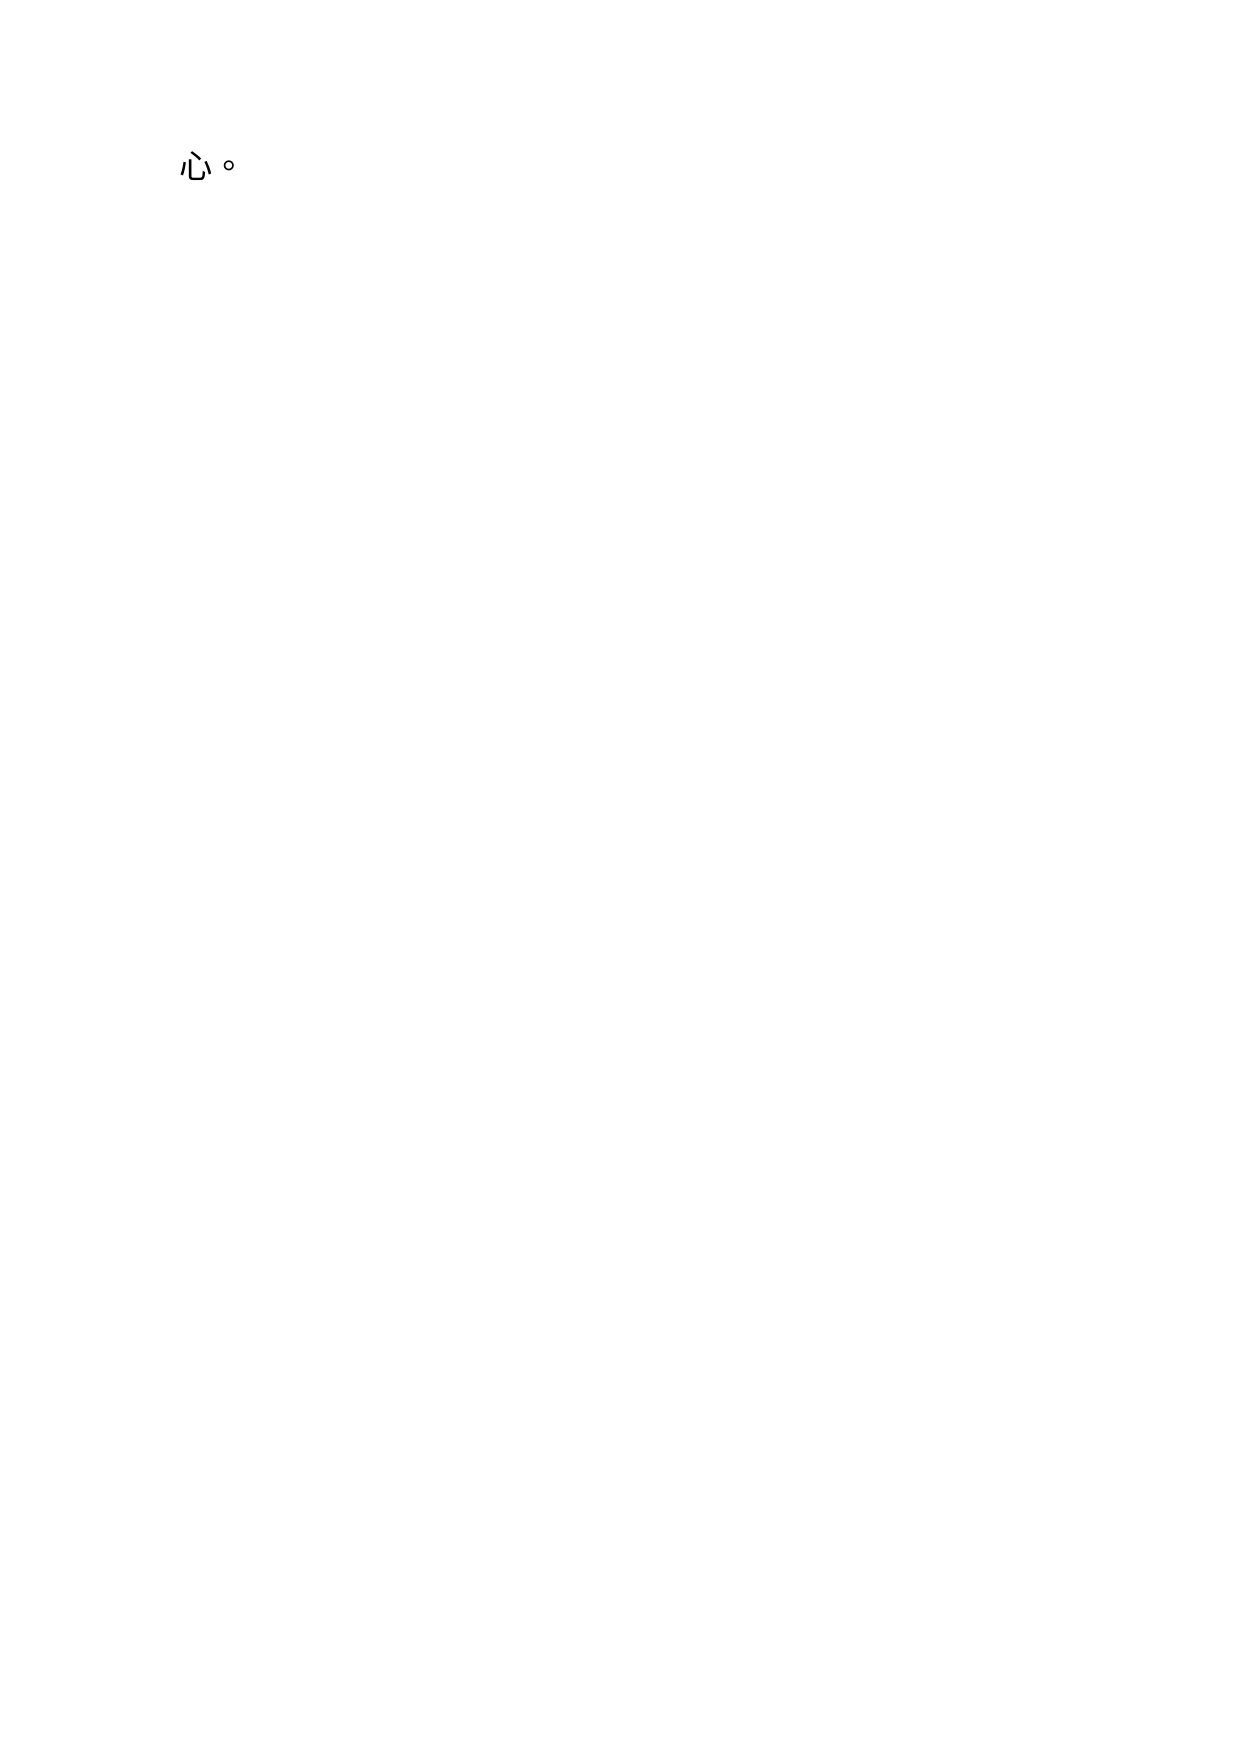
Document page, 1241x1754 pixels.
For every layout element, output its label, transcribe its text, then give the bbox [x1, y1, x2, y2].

text 心。 [179, 127, 1137, 202]
